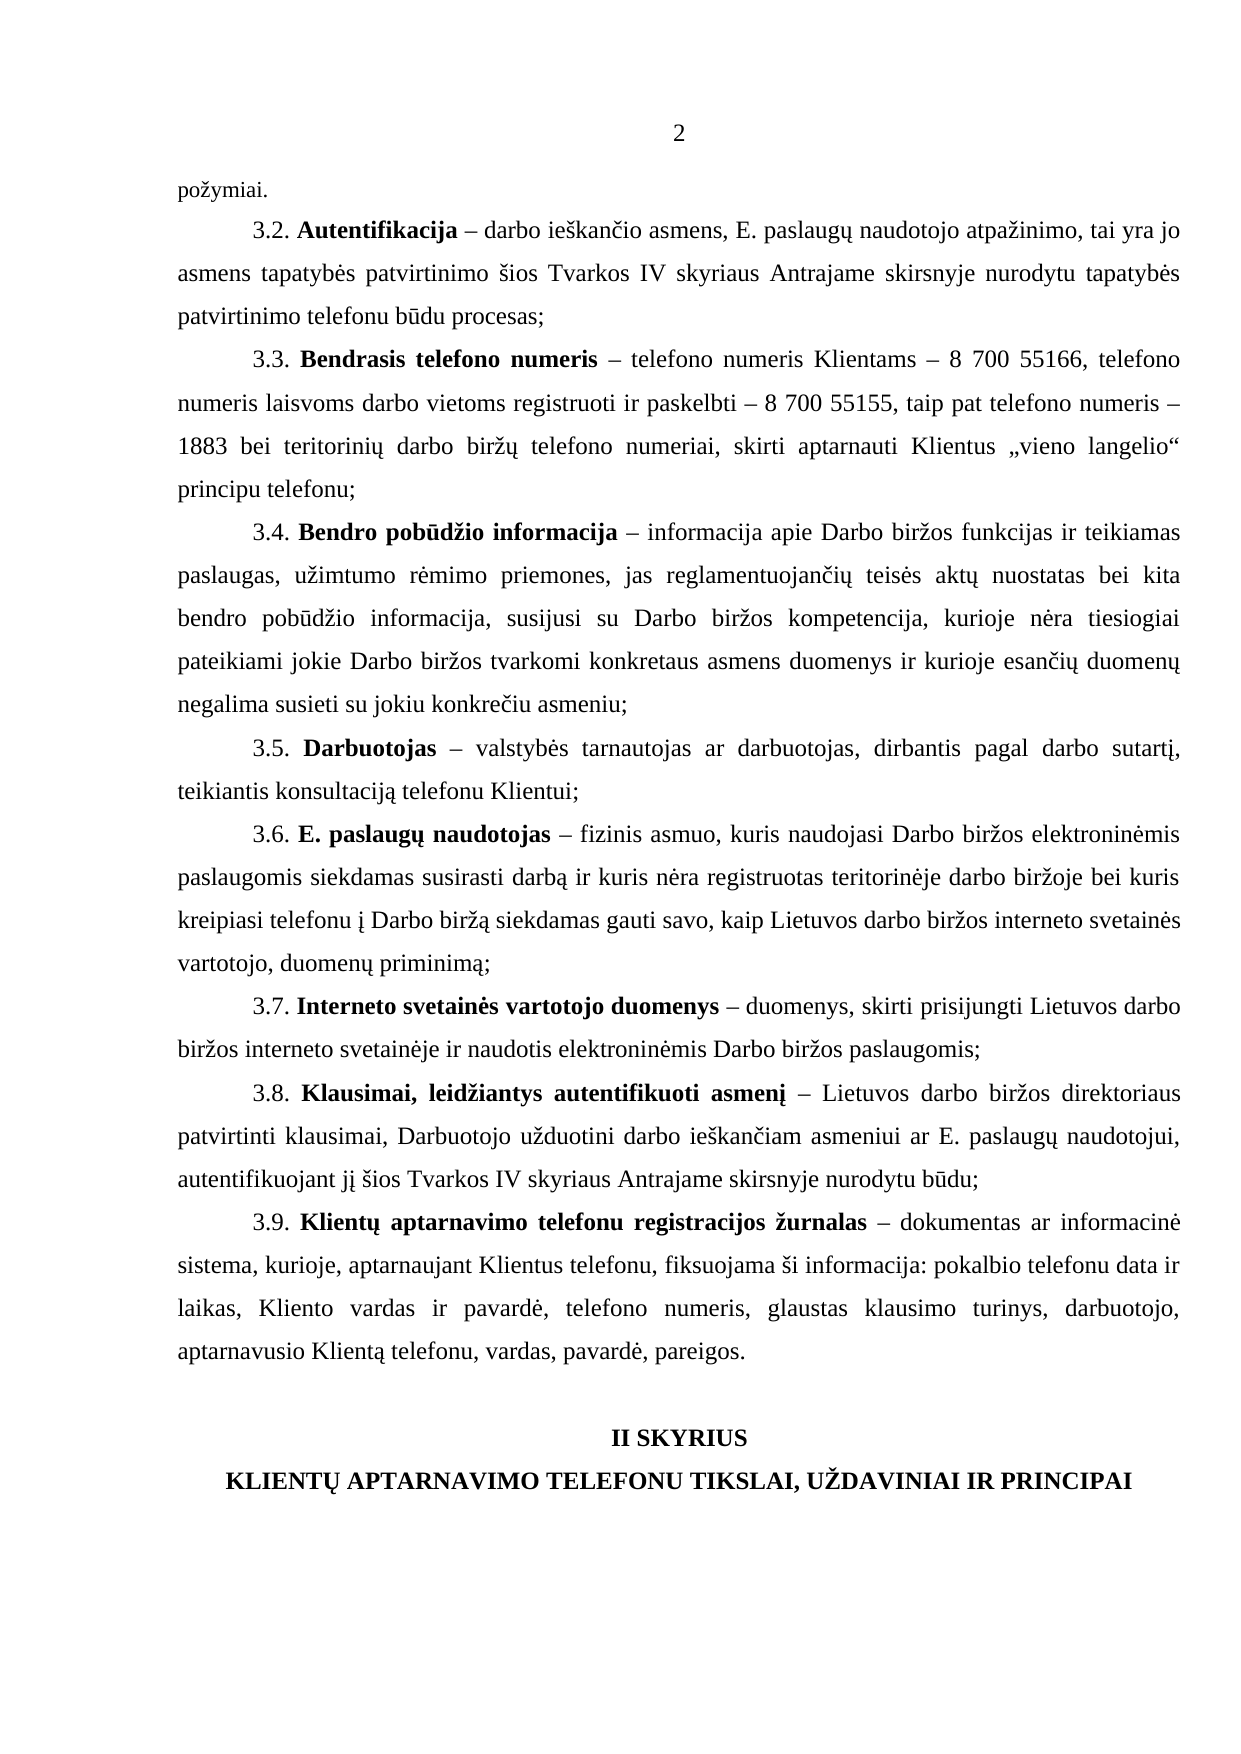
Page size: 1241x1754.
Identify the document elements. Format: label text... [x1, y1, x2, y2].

text 3.3. Bendrasis telefono numeris – telefono numeris Klientams – 8 700 55166, telefono numeris laisvoms darbo vietoms registruoti ir paskelbti – 8 700 55155, taip pat telefono numeris – 1883 bei teritorinių darbo biržų telefono numeriai, skirti aptarnauti Klientus „vieno langelio“ principu telefonu; [177, 344, 1181, 503]
text 3.7. Interneto svetainės vartotojo duomenys – duomenys, skirti prisijungti Lietuvos darbo biržos interneto svetainėje ir naudotis elektroninėmis Darbo biržos paslaugomis; [177, 991, 1181, 1063]
text 3.2. Autentifikacija – darbo ieškančio asmens, E. paslaugų naudotojo atpažinimo, tai yra jo asmens tapatybės patvirtinimo šios Tvarkos IV skyriaus Antrajame skirsnyje nurodytu tapatybės patvirtinimo telefonu būdu procesas; [177, 215, 1181, 330]
text 3.8. Klausimai, leidžiantys autentifikuoti asmenį – Lietuvos darbo biržos direktoriaus patvirtinti klausimai, Darbuotojo užduotini darbo ieškančiam asmeniui ar E. paslaugų naudotojui, autentifikuojant jį šios Tvarkos IV skyriaus Antrajame skirsnyje nurodytu būdu; [177, 1078, 1181, 1193]
text požymiai. [177, 176, 1181, 202]
text 3.6. E. paslaugų naudotojas – fizinis asmuo, kuris naudojasi Darbo biržos elektroninėmis paslaugomis siekdamas susirasti darbą ir kuris nėra registruotas teritorinėje darbo biržoje bei kuris kreipiasi telefonu į Darbo biržą siekdamas gauti savo, kaip Lietuvos darbo biržos interneto svetainės vartotojo, duomenų priminimą; [177, 819, 1181, 977]
text 3.4. Bendro pobūdžio informacija – informacija apie Darbo biržos funkcijas ir teikiamas paslaugas, užimtumo rėmimo priemones, jas reglamentuojančių teisės aktų nuostatas bei kita bendro pobūdžio informacija, susijusi su Darbo biržos kompetencija, kurioje nėra tiesiogiai pateikiami jokie Darbo biržos tvarkomi konkretaus asmens duomenys ir kurioje esančių duomenų negalima susieti su jokiu konkrečiu asmeniu; [177, 517, 1181, 718]
text KLIENTŲ APTARNAVIMO TELEFONU TIKSLAI, UŽDAVINIAI IR PRINCIPAI [177, 1466, 1181, 1494]
text II SKYRIUS [177, 1423, 1181, 1451]
text 3.9. Klientų aptarnavimo telefonu registracijos žurnalas – dokumentas ar informacinė sistema, kurioje, aptarnaujant Klientus telefonu, fiksuojama ši informacija: pokalbio telefonu data ir laikas, Kliento vardas ir pavardė, telefono numeris, glaustas klausimo turinys, darbuotojo, aptarnavusio Klientą telefonu, vardas, pavardė, pareigos. [177, 1207, 1181, 1365]
text 3.5. Darbuotojas – valstybės tarnautojas ar darbuotojas, dirbantis pagal darbo sutartį, teikiantis konsultaciją telefonu Klientui; [177, 733, 1181, 804]
